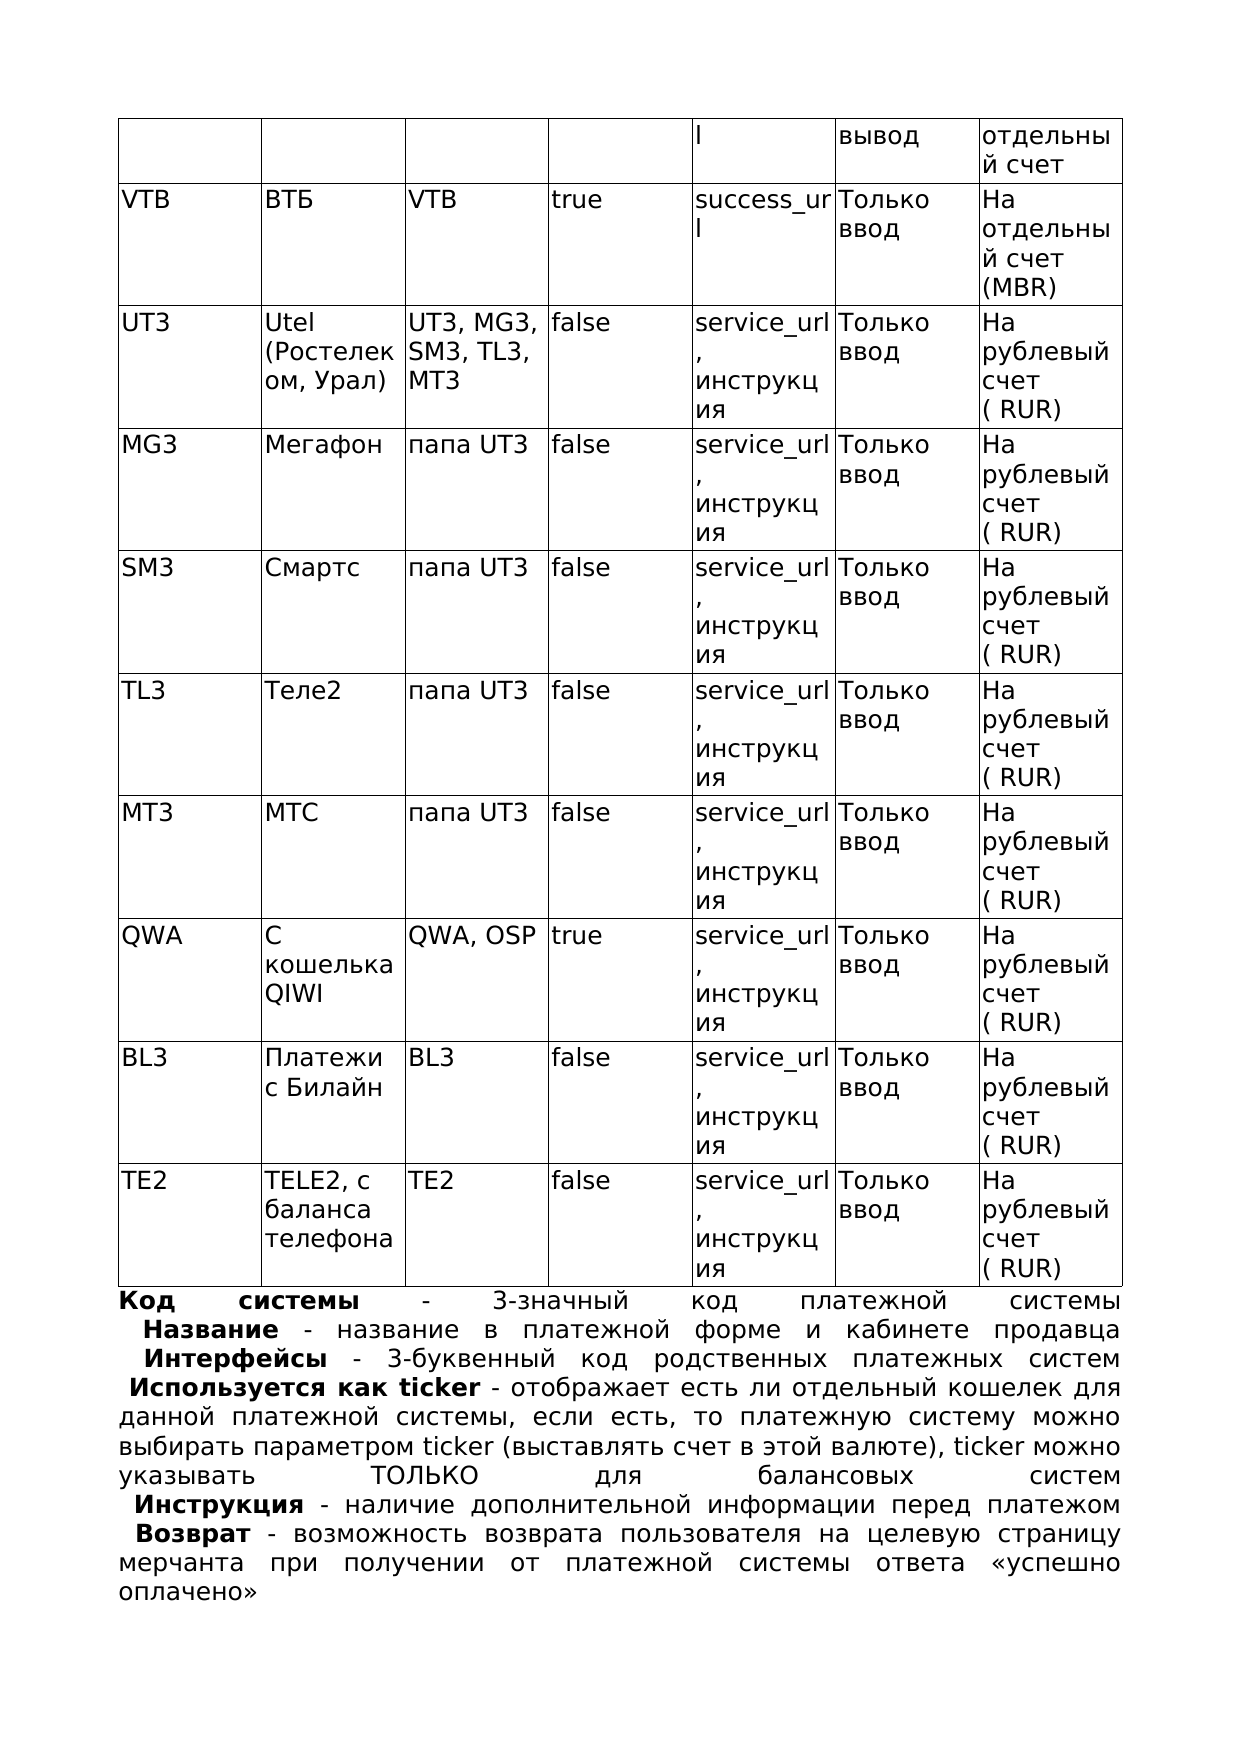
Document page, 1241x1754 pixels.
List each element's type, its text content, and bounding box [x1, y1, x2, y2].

table_cell TELE2, с баланса телефона [262, 1164, 405, 1286]
table_cell [119, 119, 261, 182]
table_cell TE2 [406, 1164, 548, 1286]
table_cell На рублевый счет ( RUR) [980, 306, 1122, 428]
table_cell Только ввод [836, 919, 979, 1041]
table_cell false [549, 429, 692, 550]
table_cell UT3, MG3, SM3, TL3, MT3 [406, 306, 548, 428]
table_cell папа UT3 [406, 796, 548, 918]
table_cell TE2 [119, 1164, 261, 1286]
table_cell папа UT3 [406, 429, 548, 550]
table_cell UT3 [119, 306, 261, 428]
table_cell QWA [119, 919, 261, 1041]
table_cell ВТБ [262, 184, 405, 305]
table_cell true [549, 919, 692, 1041]
table_cell [262, 119, 405, 182]
table_cell false [549, 674, 692, 795]
table_cell На рублевый счет ( RUR) [980, 551, 1122, 673]
table_cell service_url, инструкция [693, 1164, 835, 1286]
table_cell отдельный счет [980, 119, 1122, 182]
table_cell вывод [836, 119, 979, 182]
table_cell Смартс [262, 551, 405, 673]
table_cell [406, 119, 548, 182]
table_cell service_url, инструкция [693, 919, 835, 1041]
table_cell На рублевый счет ( RUR) [980, 674, 1122, 795]
table_cell service_url, инструкция [693, 1042, 835, 1163]
table_cell service_url, инструкция [693, 796, 835, 918]
table_cell false [549, 551, 692, 673]
table_cell TL3 [119, 674, 261, 795]
table_cell [549, 119, 692, 182]
table_cell QWA, OSP [406, 919, 548, 1041]
table_cell На рублевый счет ( RUR) [980, 1042, 1122, 1163]
table_cell На рублевый счет ( RUR) [980, 429, 1122, 550]
table_cell Платежи с Билайн [262, 1042, 405, 1163]
table_cell false [549, 1042, 692, 1163]
table_cell SM3 [119, 551, 261, 673]
table_cell С кошелька QIWI [262, 919, 405, 1041]
table_cell VTB [406, 184, 548, 305]
table_cell service_url, инструкция [693, 551, 835, 673]
table_cell папа UT3 [406, 551, 548, 673]
table_cell service_url, инструкция [693, 429, 835, 550]
table_cell Только ввод [836, 796, 979, 918]
table_cell папа UT3 [406, 674, 548, 795]
table_cell false [549, 796, 692, 918]
table_cell На отдельный счет (MBR) [980, 184, 1122, 305]
table_cell VTB [119, 184, 261, 305]
table_cell true [549, 184, 692, 305]
table_cell На рублевый счет ( RUR) [980, 1164, 1122, 1286]
table_cell Теле2 [262, 674, 405, 795]
table_cell МТС [262, 796, 405, 918]
table_cell Мегафон [262, 429, 405, 550]
table_cell Только ввод [836, 1042, 979, 1163]
table_cell l [693, 119, 835, 182]
table_cell На рублевый счет ( RUR) [980, 919, 1122, 1041]
table_cell false [549, 306, 692, 428]
text Код системы - 3-значный код платежной системы Название - название в платежной форме и кабинете продавца Интерфейсы - 3-буквенный код родственных платежных систем Используется как ticker - отображает есть ли отдельный кошелек для данной платежной системы, если есть, то платежную систему можно выбирать параметром ticker (выставлять счет в этой валюте), ticker можно указывать ТОЛЬКО для балансовых систем Инструкция - наличие дополнительной информации перед платежом Возврат - возможность возврата пользователя на целевую страницу мерчанта при получении от платежной системы ответа «успешно оплачено» [118, 1287, 1122, 1607]
table_cell Utel (Ростелеком, Урал) [262, 306, 405, 428]
table_cell MG3 [119, 429, 261, 550]
table_cell Только ввод [836, 184, 979, 305]
table_cell service_url, инструкция [693, 306, 835, 428]
table_cell Только ввод [836, 306, 979, 428]
table_cell Только ввод [836, 674, 979, 795]
table_cell Только ввод [836, 551, 979, 673]
table_cell BL3 [406, 1042, 548, 1163]
table_cell service_url, инструкция [693, 674, 835, 795]
table_cell Только ввод [836, 429, 979, 550]
table_cell success_url [693, 184, 835, 305]
table_cell false [549, 1164, 692, 1286]
table_cell BL3 [119, 1042, 261, 1163]
table_cell На рублевый счет ( RUR) [980, 796, 1122, 918]
table_cell MT3 [119, 796, 261, 918]
table_cell Только ввод [836, 1164, 979, 1286]
